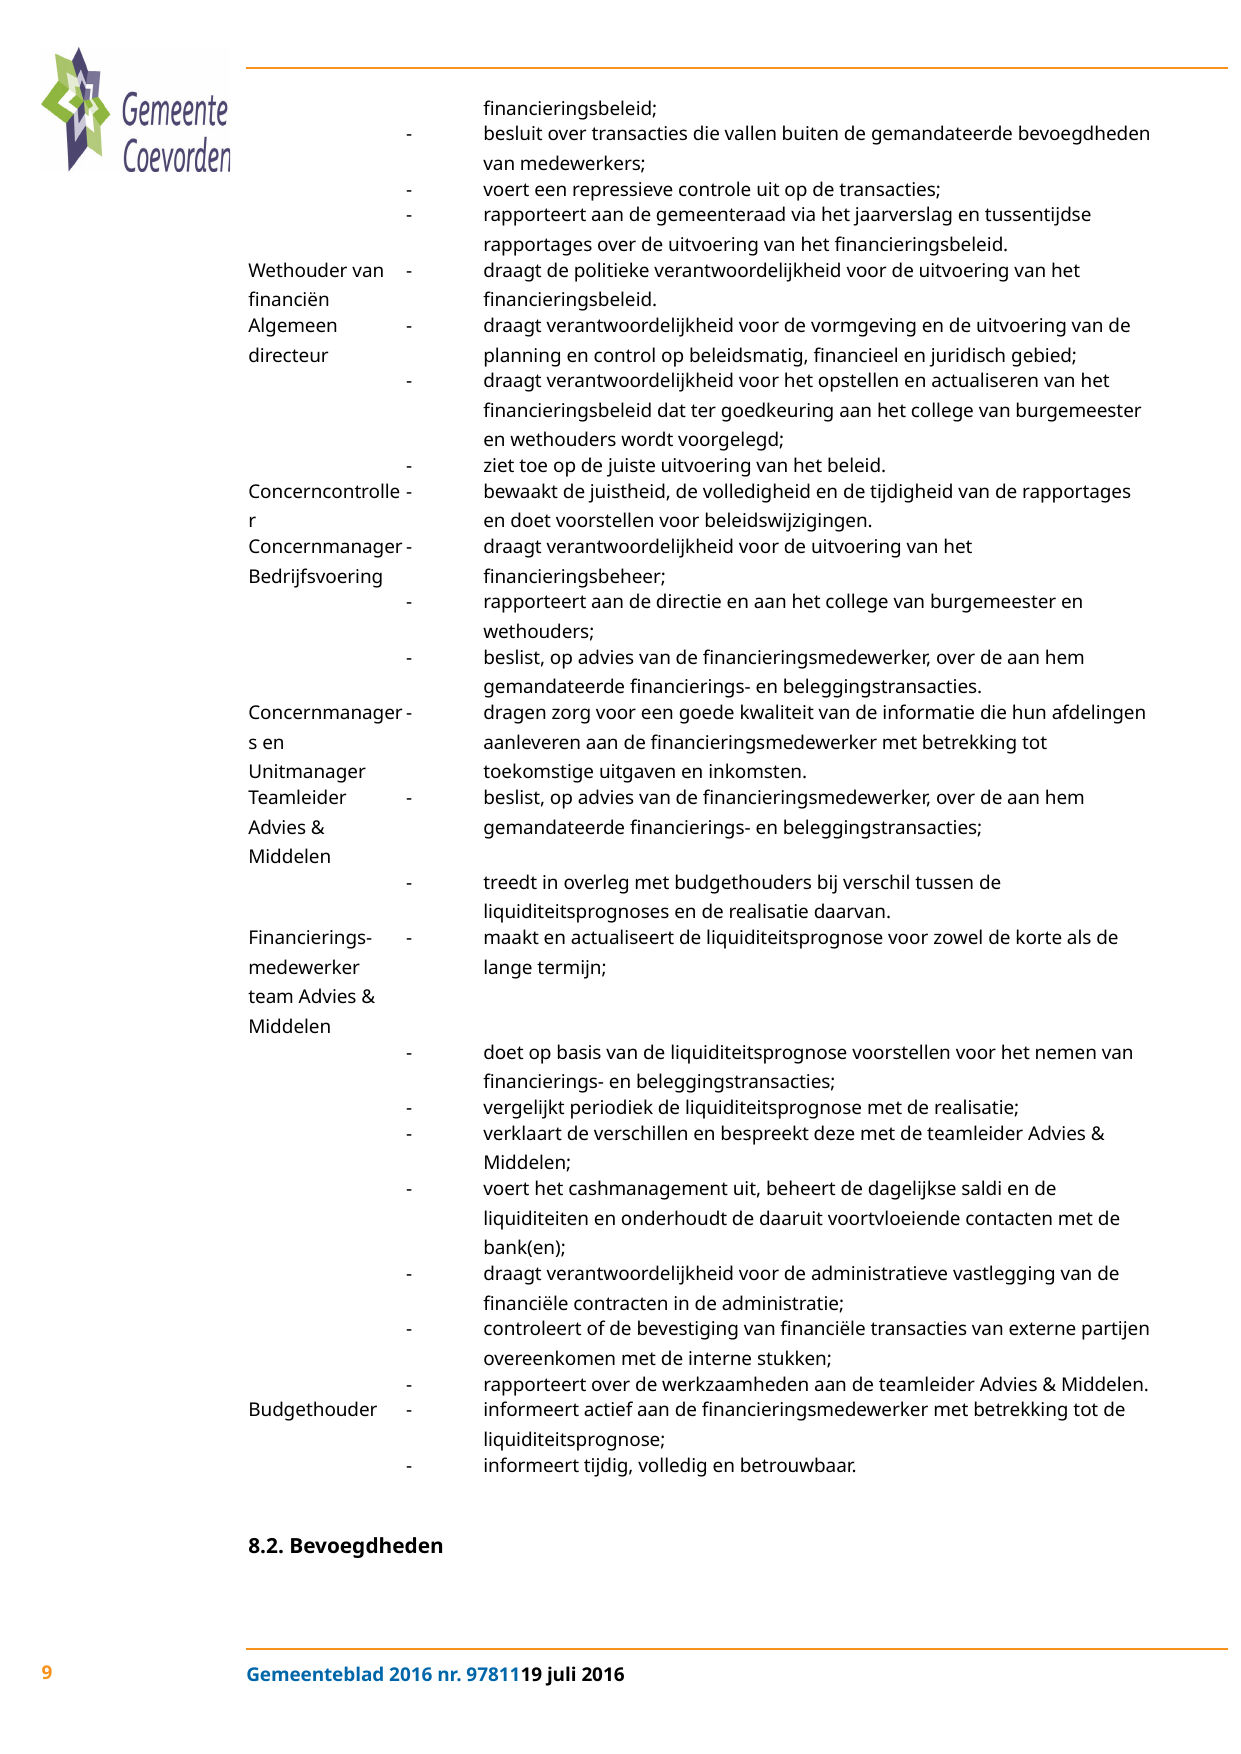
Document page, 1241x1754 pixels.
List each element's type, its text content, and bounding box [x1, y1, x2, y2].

table_cell [248, 1260, 406, 1316]
table_cell draagt verantwoordelijkheid voor de uitvoering van het financieringsbeheer; [483, 534, 1152, 589]
table_cell bewaakt de juistheid, de volledigheid en de tijdigheid van de rapportages en doet voorstellen voor beleidswijzigingen. [483, 478, 1152, 533]
table_cell Concernmanager Bedrijfsvoering [248, 534, 406, 589]
table_cell beslist, op advies van de financieringsmedewerker, over de aan hem gemandateerde financierings- en beleggingstransacties. [483, 644, 1152, 699]
table_cell [248, 1175, 406, 1260]
table_cell [248, 589, 406, 644]
table_cell Teamleider Advies & Middelen [248, 784, 406, 869]
table_cell [248, 453, 406, 478]
table_cell rapporteert aan de directie en aan het college van burgemeester en wethouders; [483, 589, 1152, 644]
table_cell [248, 95, 406, 121]
table_cell - [406, 453, 483, 478]
table_cell - [406, 121, 483, 176]
table_cell treedt in overleg met budgethouders bij verschil tussen de liquiditeitsprognoses en de realisatie daarvan. [483, 869, 1152, 924]
table_cell ziet toe op de juiste uitvoering van het beleid. [483, 453, 1152, 478]
table_cell draagt verantwoordelijkheid voor het opstellen en actualiseren van het financieringsbeleid dat ter goedkeuring aan het college van burgemeester en wethouders wordt voorgelegd; [483, 368, 1152, 452]
table_cell [248, 368, 406, 452]
table_cell draagt de politieke verantwoordelijkheid voor de uitvoering van het financieringsbeleid. [483, 257, 1152, 312]
table_cell [248, 869, 406, 924]
table_cell - [406, 95, 483, 121]
table_cell - [406, 869, 483, 924]
table_cell - [406, 644, 483, 699]
table_cell maakt en actualiseert de liquiditeitsprognose voor zowel de korte als de lange termijn; [483, 925, 1152, 1039]
table_cell - [406, 257, 483, 312]
table_cell [248, 1120, 406, 1175]
table_cell [248, 1039, 406, 1094]
table_cell Budgethouder [248, 1397, 406, 1452]
table_cell Algemeen directeur [248, 312, 406, 367]
table_cell [248, 121, 406, 176]
table_cell Wethouder van financiën [248, 257, 406, 312]
table_cell dragen zorg voor een goede kwaliteit van de informatie die hun afdelingen aanleveren aan de financieringsmedewerker met betrekking tot toekomstige uitgaven en inkomsten. [483, 699, 1152, 784]
table_cell draagt verantwoordelijkheid voor de administratieve vastlegging van de financiële contracten in de administratie; [483, 1260, 1152, 1316]
picture [41, 47, 231, 172]
table_cell - [406, 1371, 483, 1397]
table_cell - [406, 1094, 483, 1120]
table_cell - [406, 1316, 483, 1371]
table_cell - [406, 699, 483, 784]
table_cell [248, 202, 406, 257]
table_cell - [406, 1175, 483, 1260]
table_cell draagt verantwoordelijkheid voor de vormgeving en de uitvoering van de planning en control op beleidsmatig, financieel en juridisch gebied; [483, 312, 1152, 367]
table_cell Concernmanagers en Unitmanager [248, 699, 406, 784]
table_cell rapporteert over de werkzaamheden aan de teamleider Advies & Middelen. [483, 1371, 1152, 1397]
table_cell Concerncontroller [248, 478, 406, 533]
table_cell rapporteert aan de gemeenteraad via het jaarverslag en tussentijdse rapportages over de uitvoering van het financieringsbeleid. [483, 202, 1152, 257]
table_cell Financierings-medewerker team Advies & Middelen [248, 925, 406, 1039]
table_cell [248, 176, 406, 202]
table_cell - [406, 784, 483, 869]
table_cell voert het cashmanagement uit, beheert de dagelijkse saldi en de liquiditeiten en onderhoudt de daaruit voortvloeiende contacten met de bank(en); [483, 1175, 1152, 1260]
table_cell - [406, 312, 483, 367]
table_cell vergelijkt periodiek de liquiditeitsprognose met de realisatie; [483, 1094, 1152, 1120]
table_cell beslist, op advies van de financieringsmedewerker, over de aan hem gemandateerde financierings- en beleggingstransacties; [483, 784, 1152, 869]
table_cell - [406, 176, 483, 202]
table_cell - [406, 1039, 483, 1094]
table_cell besluit over transacties die vallen buiten de gemandateerde bevoegdheden van medewerkers; [483, 121, 1152, 176]
table_cell controleert of de bevestiging van financiële transacties van externe partijen overeenkomen met de interne stukken; [483, 1316, 1152, 1371]
table_cell [248, 644, 406, 699]
table_cell [248, 1316, 406, 1371]
table_cell - [406, 589, 483, 644]
table_cell - [406, 478, 483, 533]
table_cell doet op basis van de liquiditeitsprognose voorstellen voor het nemen van financierings- en beleggingstransacties; [483, 1039, 1152, 1094]
table_cell voert een repressieve controle uit op de transacties; [483, 176, 1152, 202]
table_cell informeert actief aan de financieringsmedewerker met betrekking tot de liquiditeitsprognose; [483, 1397, 1152, 1452]
table_cell - [406, 202, 483, 257]
table_cell [248, 1371, 406, 1397]
table_cell verklaart de verschillen en bespreekt deze met de teamleider Advies & Middelen; [483, 1120, 1152, 1175]
table_cell financieringsbeleid; [483, 95, 1152, 121]
text 8.2. Bevoegdheden [248, 1531, 1152, 1560]
table_cell - [406, 534, 483, 589]
table_cell informeert tijdig, volledig en betrouwbaar. [483, 1452, 1152, 1478]
table_cell - [406, 1452, 483, 1478]
table_cell - [406, 368, 483, 452]
table_cell [248, 1094, 406, 1120]
table_cell - [406, 925, 483, 1039]
table_cell - [406, 1120, 483, 1175]
table_cell - [406, 1397, 483, 1452]
table_cell - [406, 1260, 483, 1316]
table_cell [248, 1452, 406, 1478]
